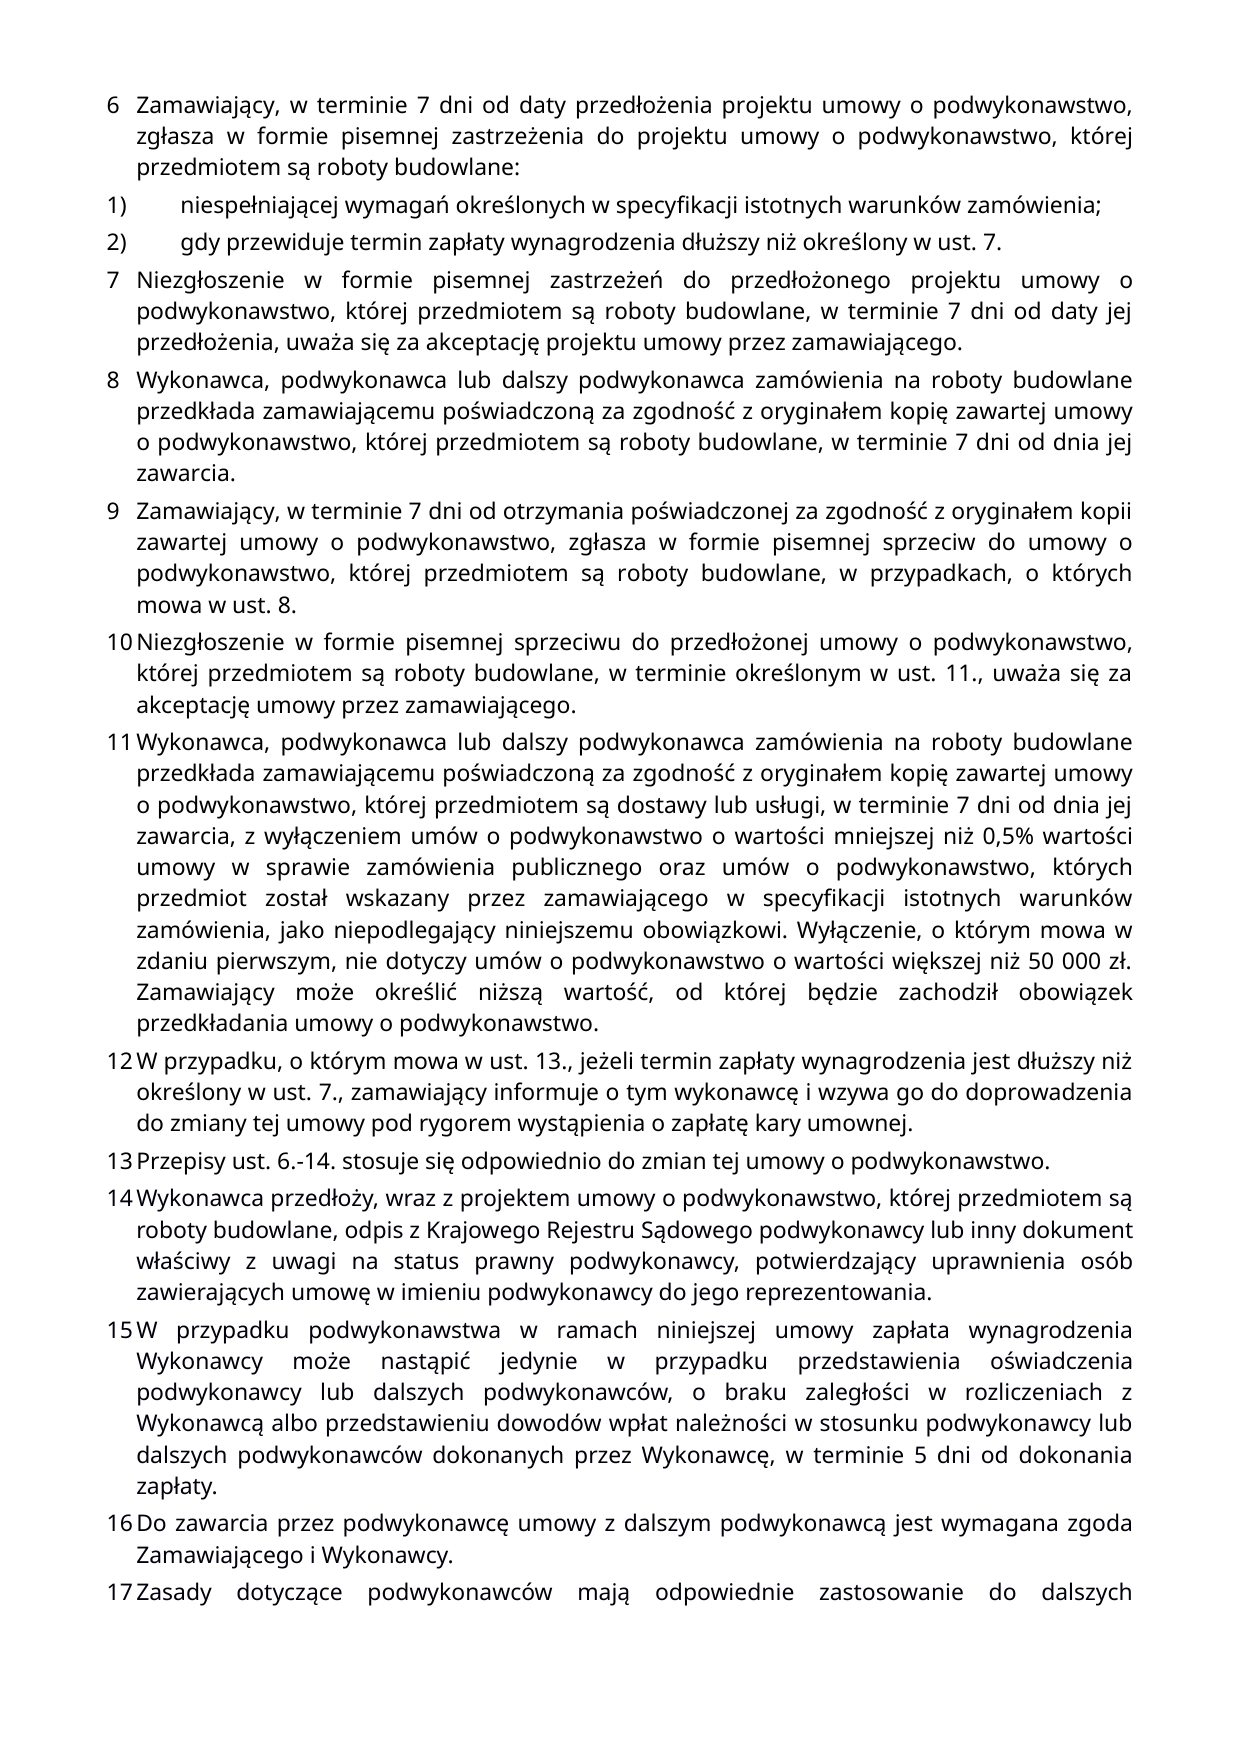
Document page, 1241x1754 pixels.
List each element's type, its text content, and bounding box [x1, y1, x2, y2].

list Przepisy ust. 6.-14. stosuje się odpowiednio do zmian tej umowy o podwykonawstwo. [106, 1145, 1134, 1176]
list Zasady dotyczące podwykonawców mają odpowiednie zastosowanie do dalszych [106, 1576, 1134, 1607]
list Wykonawca, podwykonawca lub dalszy podwykonawca zamówienia na roboty budowlane przedkłada zamawiającemu poświadczoną za zgodność z oryginałem kopię zawartej umowy o podwykonawstwo, której przedmiotem są dostawy lub usługi, w terminie 7 dni od dnia jej zawarcia, z wyłączeniem umów o podwykonawstwo o wartości mniejszej niż 0,5% wartości umowy w sprawie zamówienia publicznego oraz umów o podwykonawstwo, których przedmiot został wskazany przez zamawiającego w specyfikacji istotnych warunków zamówienia, jako niepodlegający niniejszemu obowiązkowi. Wyłączenie, o którym mowa w zdaniu pierwszym, nie dotyczy umów o podwykonawstwo o wartości większej niż 50 000 zł. Zamawiający może określić niższą wartość, od której będzie zachodził obowiązek przedkładania umowy o podwykonawstwo. [106, 726, 1134, 1039]
list Zamawiający, w terminie 7 dni od otrzymania poświadczonej za zgodność z oryginałem kopii zawartej umowy o podwykonawstwo, zgłasza w formie pisemnej sprzeciw do umowy o podwykonawstwo, której przedmiotem są roboty budowlane, w przypadkach, o których mowa w ust. 8. [106, 495, 1134, 620]
list W przypadku, o którym mowa w ust. 13., jeżeli termin zapłaty wynagrodzenia jest dłuższy niż określony w ust. 7., zamawiający informuje o tym wykonawcę i wzywa go do doprowadzenia do zmiany tej umowy pod rygorem wystąpienia o zapłatę kary umownej. [106, 1045, 1134, 1139]
list niespełniającej wymagań określonych w specyfikacji istotnych warunków zamówienia; [106, 189, 1122, 220]
list Wykonawca przedłoży, wraz z projektem umowy o podwykonawstwo, której przedmiotem są roboty budowlane, odpis z Krajowego Rejestru Sądowego podwykonawcy lub inny dokument właściwy z uwagi na status prawny podwykonawcy, potwierdzający uprawnienia osób zawierających umowę w imieniu podwykonawcy do jego reprezentowania. [106, 1182, 1134, 1307]
list W przypadku podwykonawstwa w ramach niniejszej umowy zapłata wynagrodzenia Wykonawcy może nastąpić jedynie w przypadku przedstawienia oświadczenia podwykonawcy lub dalszych podwykonawców, o braku zaległości w rozliczeniach z Wykonawcą albo przedstawieniu dowodów wpłat należności w stosunku podwykonawcy lub dalszych podwykonawców dokonanych przez Wykonawcę, w terminie 5 dni od dokonania zapłaty. [106, 1314, 1134, 1501]
list Zamawiający, w terminie 7 dni od daty przedłożenia projektu umowy o podwykonawstwo, zgłasza w formie pisemnej zastrzeżenia do projektu umowy o podwykonawstwo, której przedmiotem są roboty budowlane: [106, 89, 1134, 182]
list Do zawarcia przez podwykonawcę umowy z dalszym podwykonawcą jest wymagana zgoda Zamawiającego i Wykonawcy. [106, 1507, 1134, 1570]
list Niezgłoszenie w formie pisemnej sprzeciwu do przedłożonej umowy o podwykonawstwo, której przedmiotem są roboty budowlane, w terminie określonym w ust. 11., uważa się za akceptację umowy przez zamawiającego. [106, 626, 1134, 720]
list Niezgłoszenie w formie pisemnej zastrzeżeń do przedłożonego projektu umowy o podwykonawstwo, której przedmiotem są roboty budowlane, w terminie 7 dni od daty jej przedłożenia, uważa się za akceptację projektu umowy przez zamawiającego. [106, 264, 1134, 357]
list gdy przewiduje termin zapłaty wynagrodzenia dłuższy niż określony w ust. 7. [106, 226, 1122, 257]
list Wykonawca, podwykonawca lub dalszy podwykonawca zamówienia na roboty budowlane przedkłada zamawiającemu poświadczoną za zgodność z oryginałem kopię zawartej umowy o podwykonawstwo, której przedmiotem są roboty budowlane, w terminie 7 dni od dnia jej zawarcia. [106, 364, 1134, 489]
